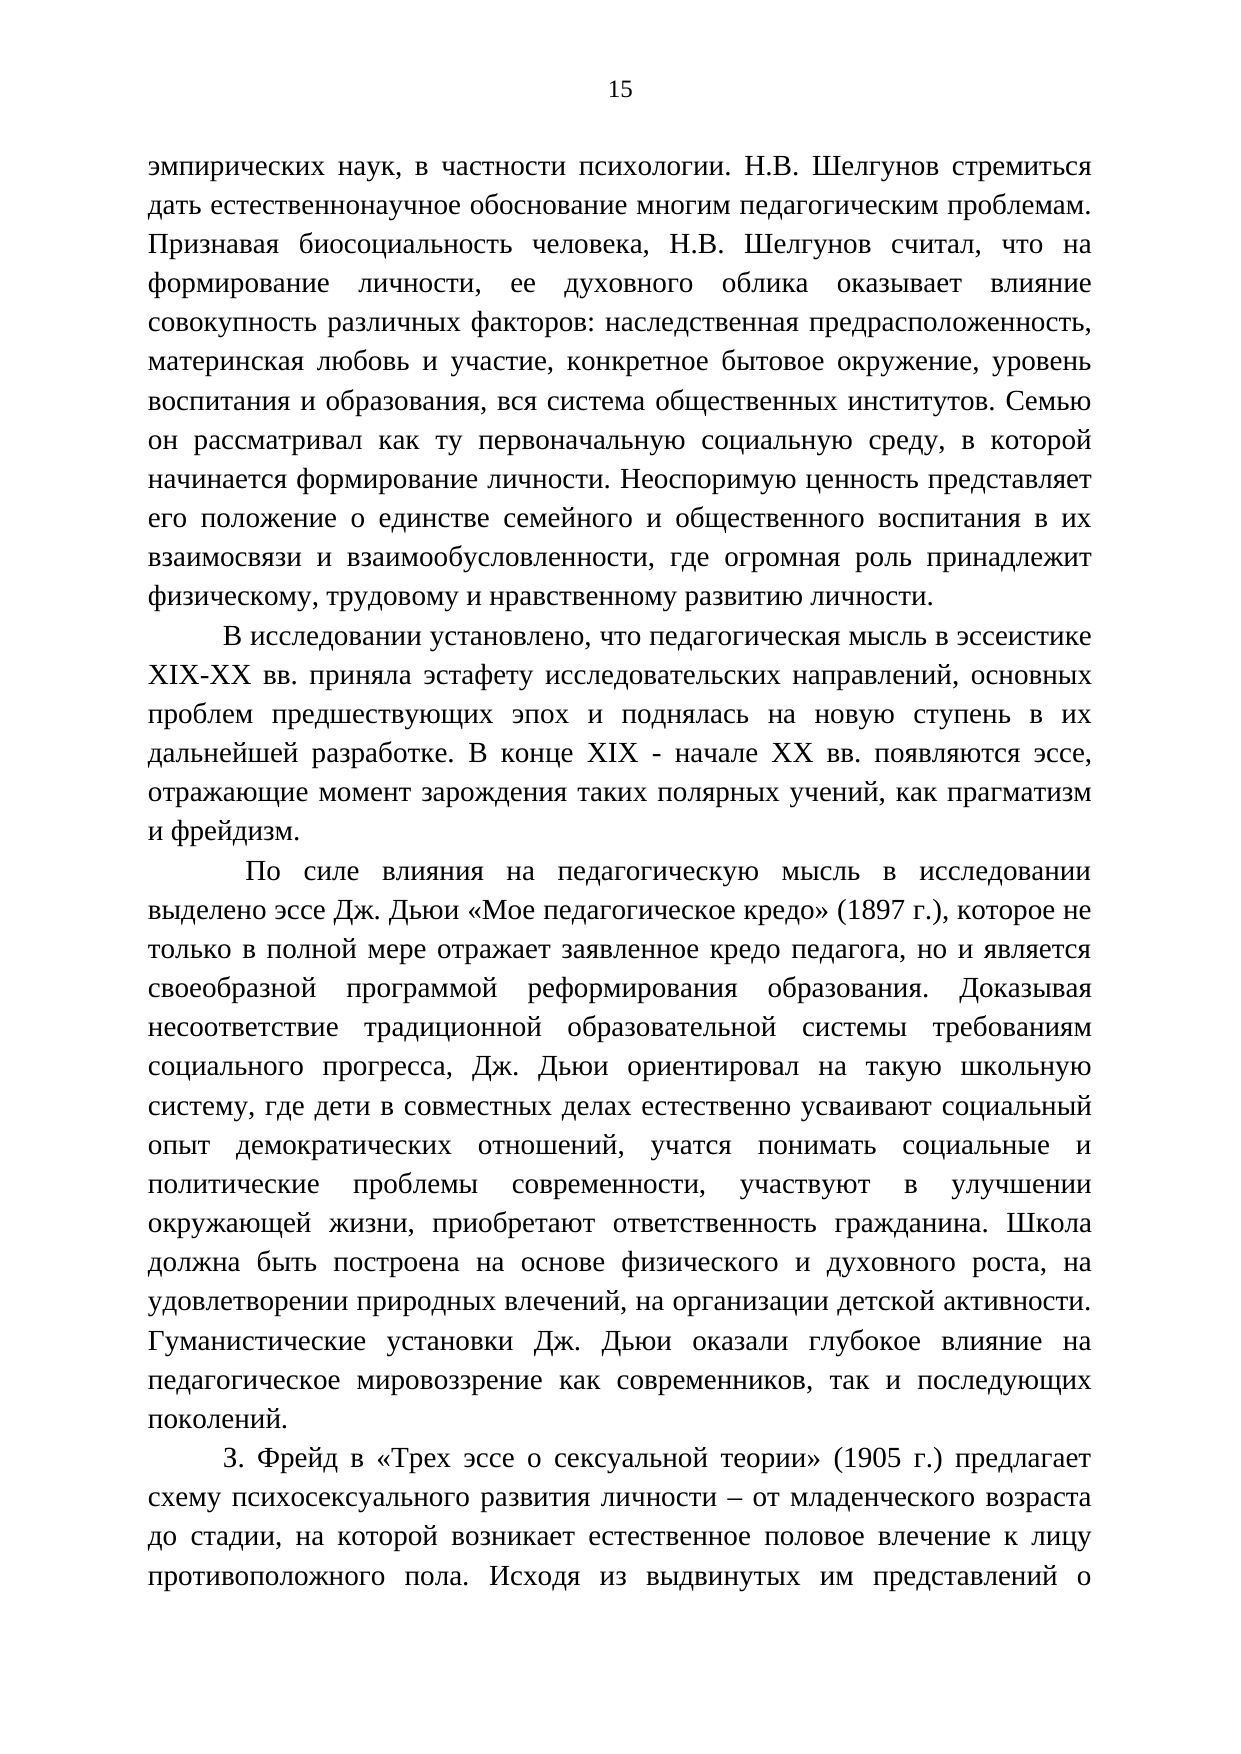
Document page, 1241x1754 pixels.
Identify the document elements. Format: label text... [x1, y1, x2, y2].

text эмпирических наук, в частности психологии. Н.В. Шелгунов стремиться дать естественнонаучное обоснование многим педагогическим проблемам. Признавая биосоциальность человека, Н.В. Шелгунов считал, что на формирование личности, ее духовного облика оказывает влияние совокупность различных факторов: наследственная предрасположенность, материнская любовь и участие, конкретное бытовое окружение, уровень воспитания и образования, вся система общественных институтов. Семью он рассматривал как ту первоначальную социальную среду, в которой начинается формирование личности. Неоспоримую ценность представляет его положение о единстве семейного и общественного воспитания в их взаимосвязи и взаимообусловленности, где огромная роль принадлежит физическому, трудовому и нравственному развитию личности. [148, 148, 1092, 612]
text З. Фрейд в «Трех эссе о сексуальной теории» (1905 г.) предлагает схему психосексуального развития личности – от младенческого возраста до стадии, на которой возникает естественное половое влечение к лицу противоположного пола. Исходя из выдвинутых им представлений о [148, 1440, 1092, 1591]
text По силе влияния на педагогическую мысль в исследовании выделено эссе Дж. Дьюи «Мое педагогическое кредо» (1897 г.), которое не только в полной мере отражает заявленное кредо педагога, но и является своеобразной программой реформирования образования. Доказывая несоответствие традиционной образовательной системы требованиям социального прогресса, Дж. Дьюи ориентировал на такую школьную систему, где дети в совместных делах естественно усваивают социальный опыт демократических отношений, учатся понимать социальные и политические проблемы современности, участвуют в улучшении окружающей жизни, приобретают ответственность гражданина. Школа должна быть построена на основе физического и духовного роста, на удовлетворении природных влечений, на организации детской активности. Гуманистические установки Дж. Дьюи оказали глубокое влияние на педагогическое мировоззрение как современников, так и последующих поколений. [148, 853, 1092, 1434]
text В исследовании установлено, что педагогическая мысль в эссеистике XIX-XX вв. приняла эстафету исследовательских направлений, основных проблем предшествующих эпох и поднялась на новую ступень в их дальнейшей разработке. В конце XIX - начале ХХ вв. появляются эссе, отражающие момент зарождения таких полярных учений, как прагматизм и фрейдизм. [148, 618, 1092, 847]
